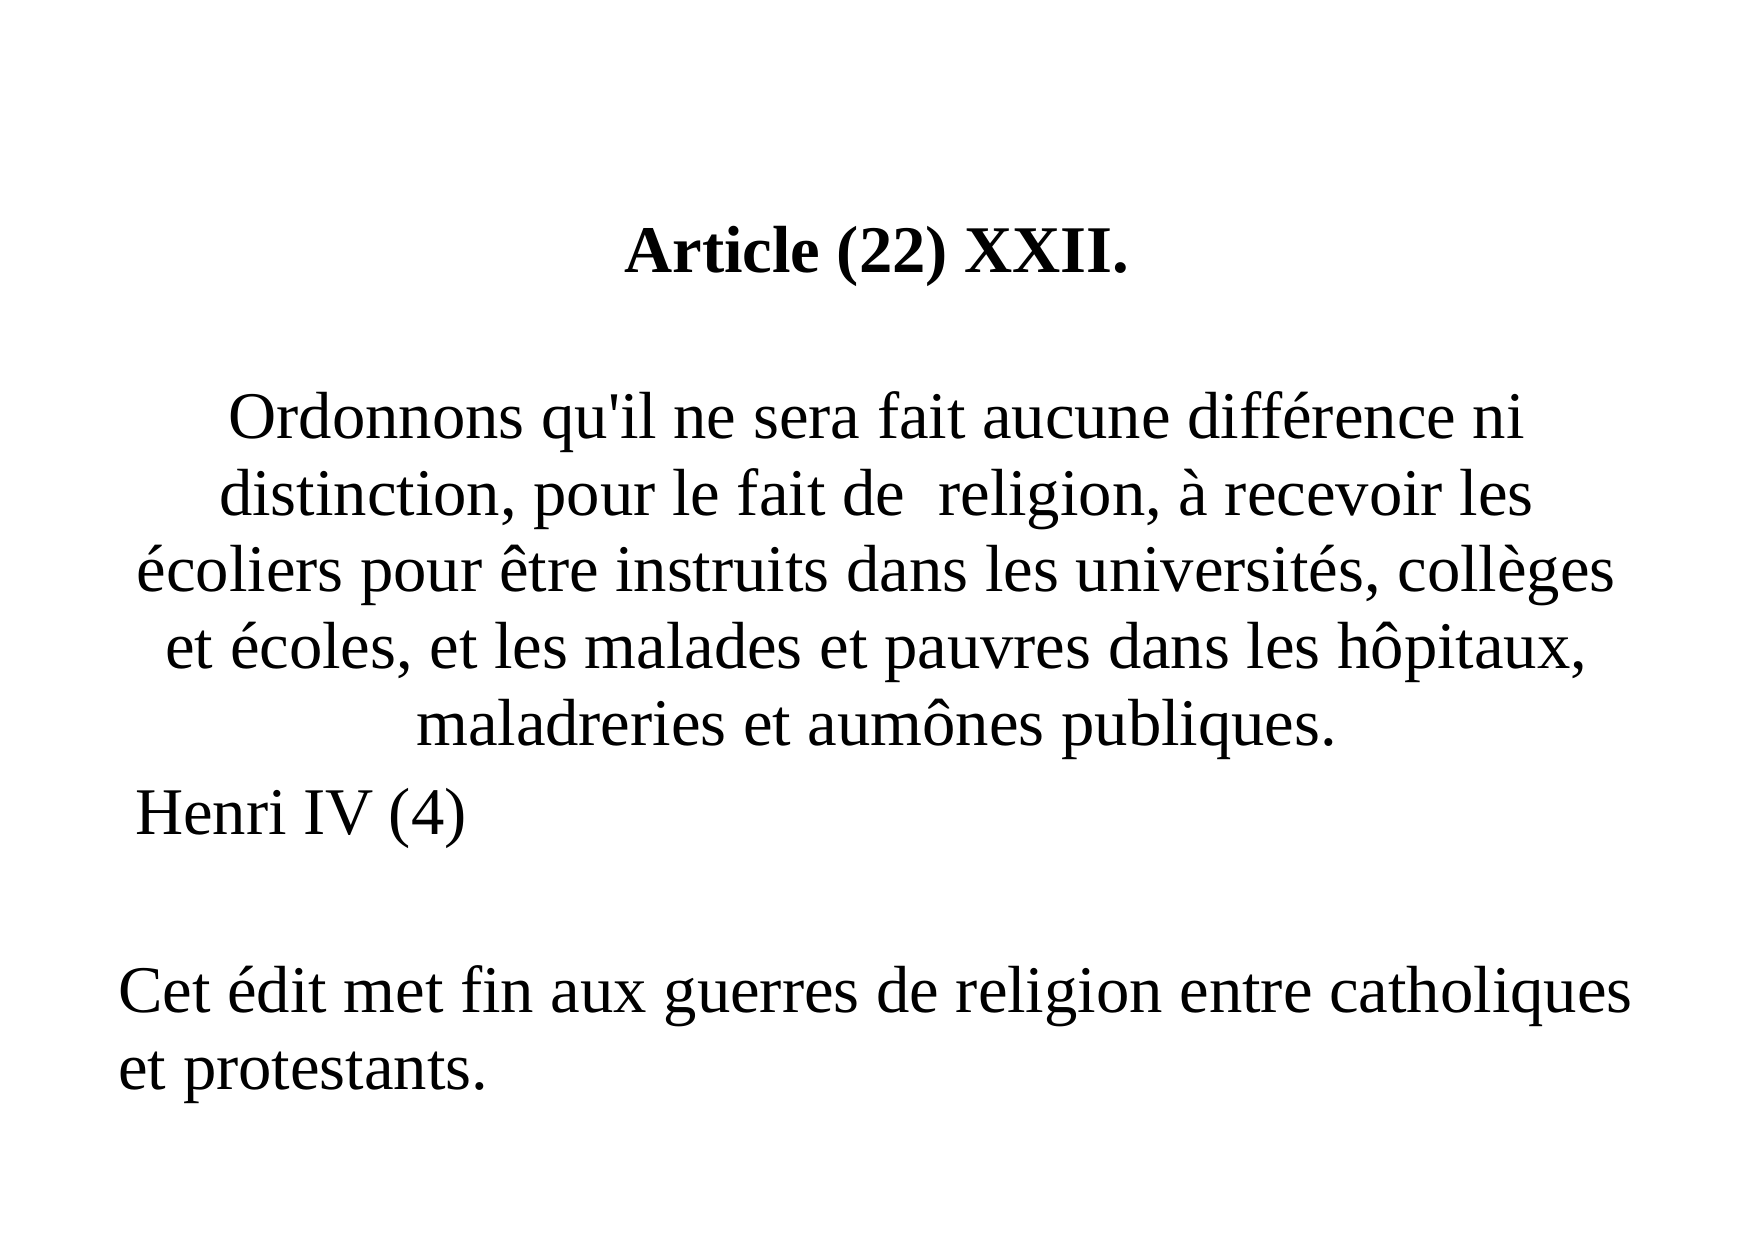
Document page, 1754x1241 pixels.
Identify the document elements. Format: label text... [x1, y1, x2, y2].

text Ordonnons qu'il ne sera fait aucune différence ni distinction, pour le fait de religion, à recevoir les écoliers pour être instruits dans les universités, collèges et écoles, et les malades et pauvres dans les hôpitaux, maladreries et aumônes publiques. [118, 299, 1636, 759]
text Henri IV (4) [118, 772, 1636, 848]
text Article (22) XXII. [118, 210, 1636, 287]
text Cet édit met fin aux guerres de religion entre catholiques et protestants. [118, 950, 1636, 1103]
